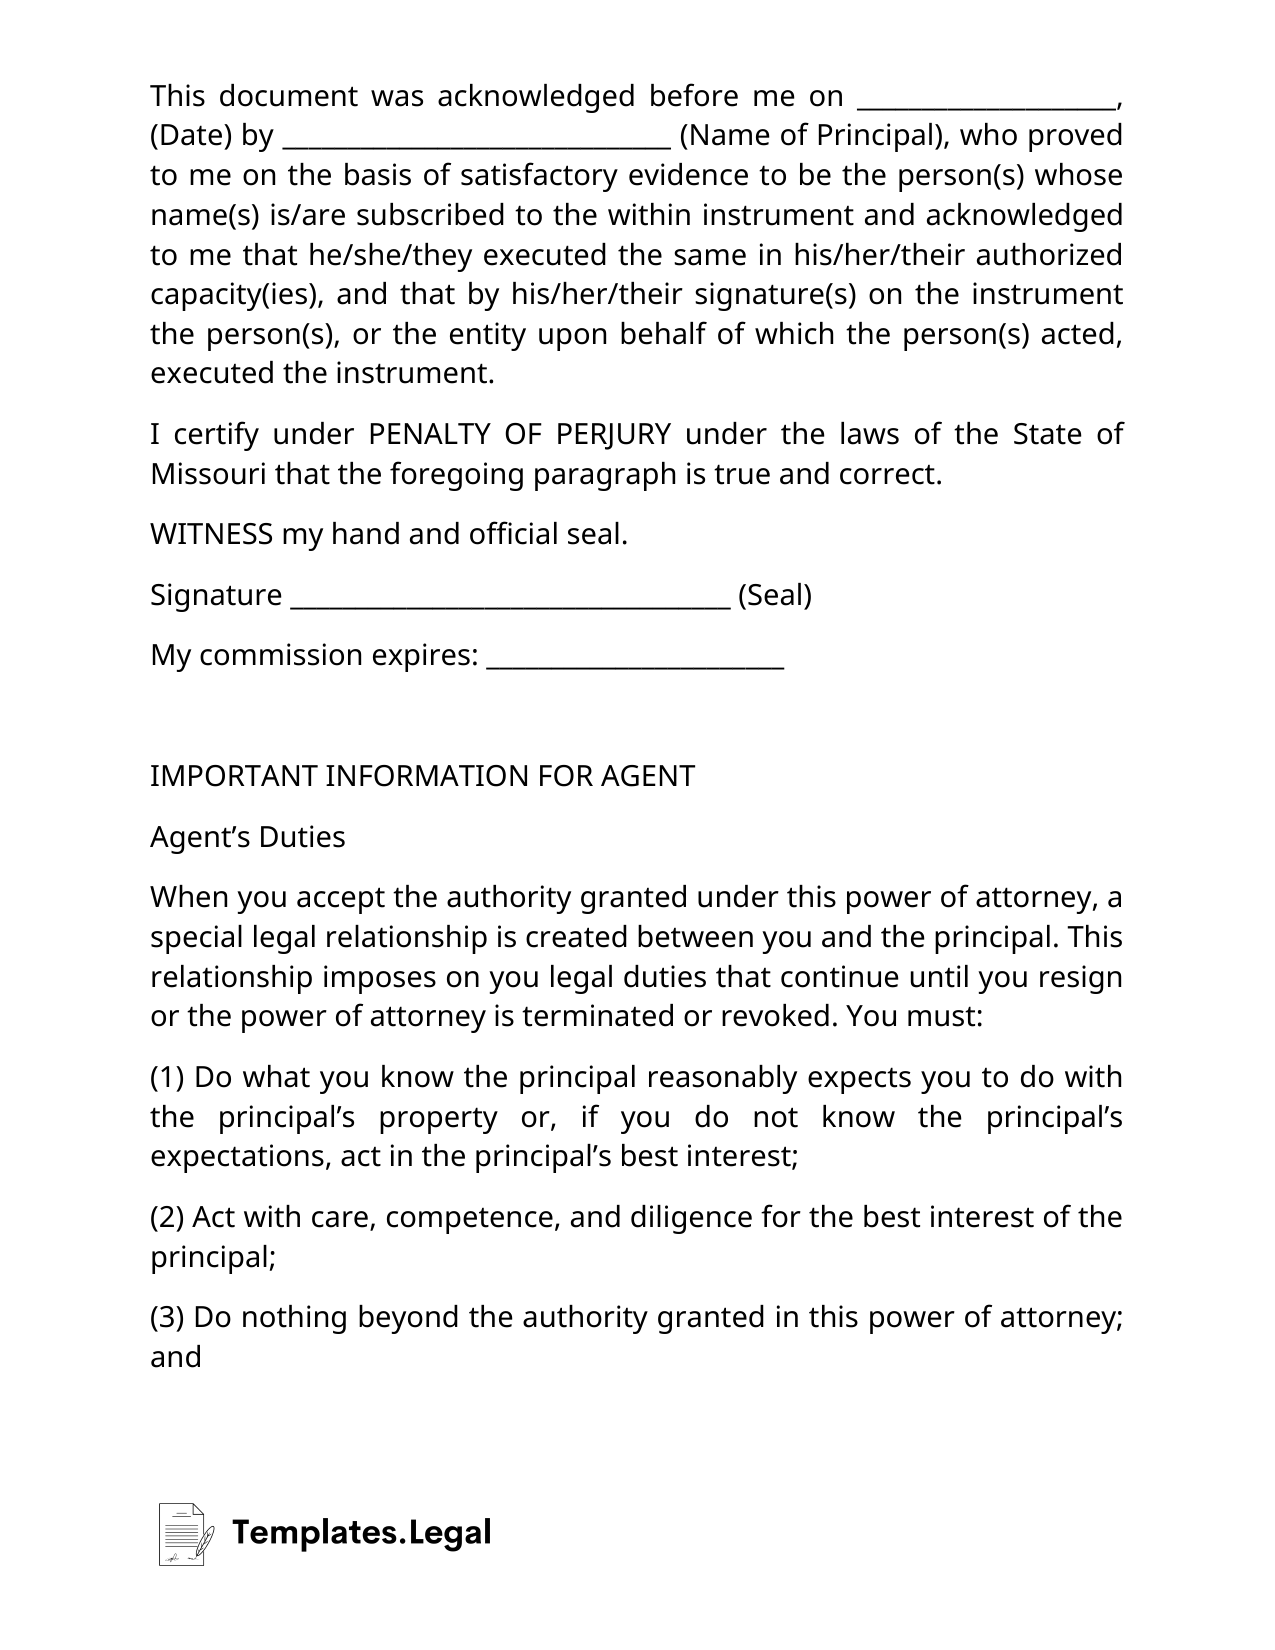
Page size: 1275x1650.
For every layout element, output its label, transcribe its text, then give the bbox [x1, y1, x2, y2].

text Agent’s Duties [150, 816, 1125, 856]
text (3) Do nothing beyond the authority granted in this power of attorney; and [150, 1296, 1125, 1376]
text IMPORTANT INFORMATION FOR AGENT [150, 756, 1125, 795]
text (2) Act with care, competence, and diligence for the best interest of the principal; [150, 1196, 1125, 1276]
text (1) Do what you know the principal reasonably expects you to do with the principal’s property or, if you do not know the principal’s expectations, act in the principal’s best interest; [150, 1056, 1125, 1175]
text WITNESS my hand and official seal. [150, 513, 1125, 553]
text This document was acknowledged before me on ____________________, (Date) by ______________________________ (Name of Principal), who proved to me on the basis of satisfactory evidence to be the person(s) whose name(s) is/are subscribed to the within instrument and acknowledged to me that he/she/they executed the same in his/her/their authorized capacity(ies), and that by his/her/their signature(s) on the instrument the person(s), or the entity upon behalf of which the person(s) acted, executed the instrument. [150, 75, 1125, 392]
text I certify under PENALTY OF PERJURY under the laws of the State of Missouri that the foregoing paragraph is true and correct. [150, 413, 1125, 493]
text Signature __________________________________ (Seal) [150, 574, 1125, 614]
text My commission expires: _______________________ [150, 634, 1125, 674]
text When you accept the authority granted under this power of attorney, a special legal relationship is created between you and the principal. This relationship imposes on you legal duties that continue until you resign or the power of attorney is terminated or revoked. You must: [150, 877, 1125, 1035]
